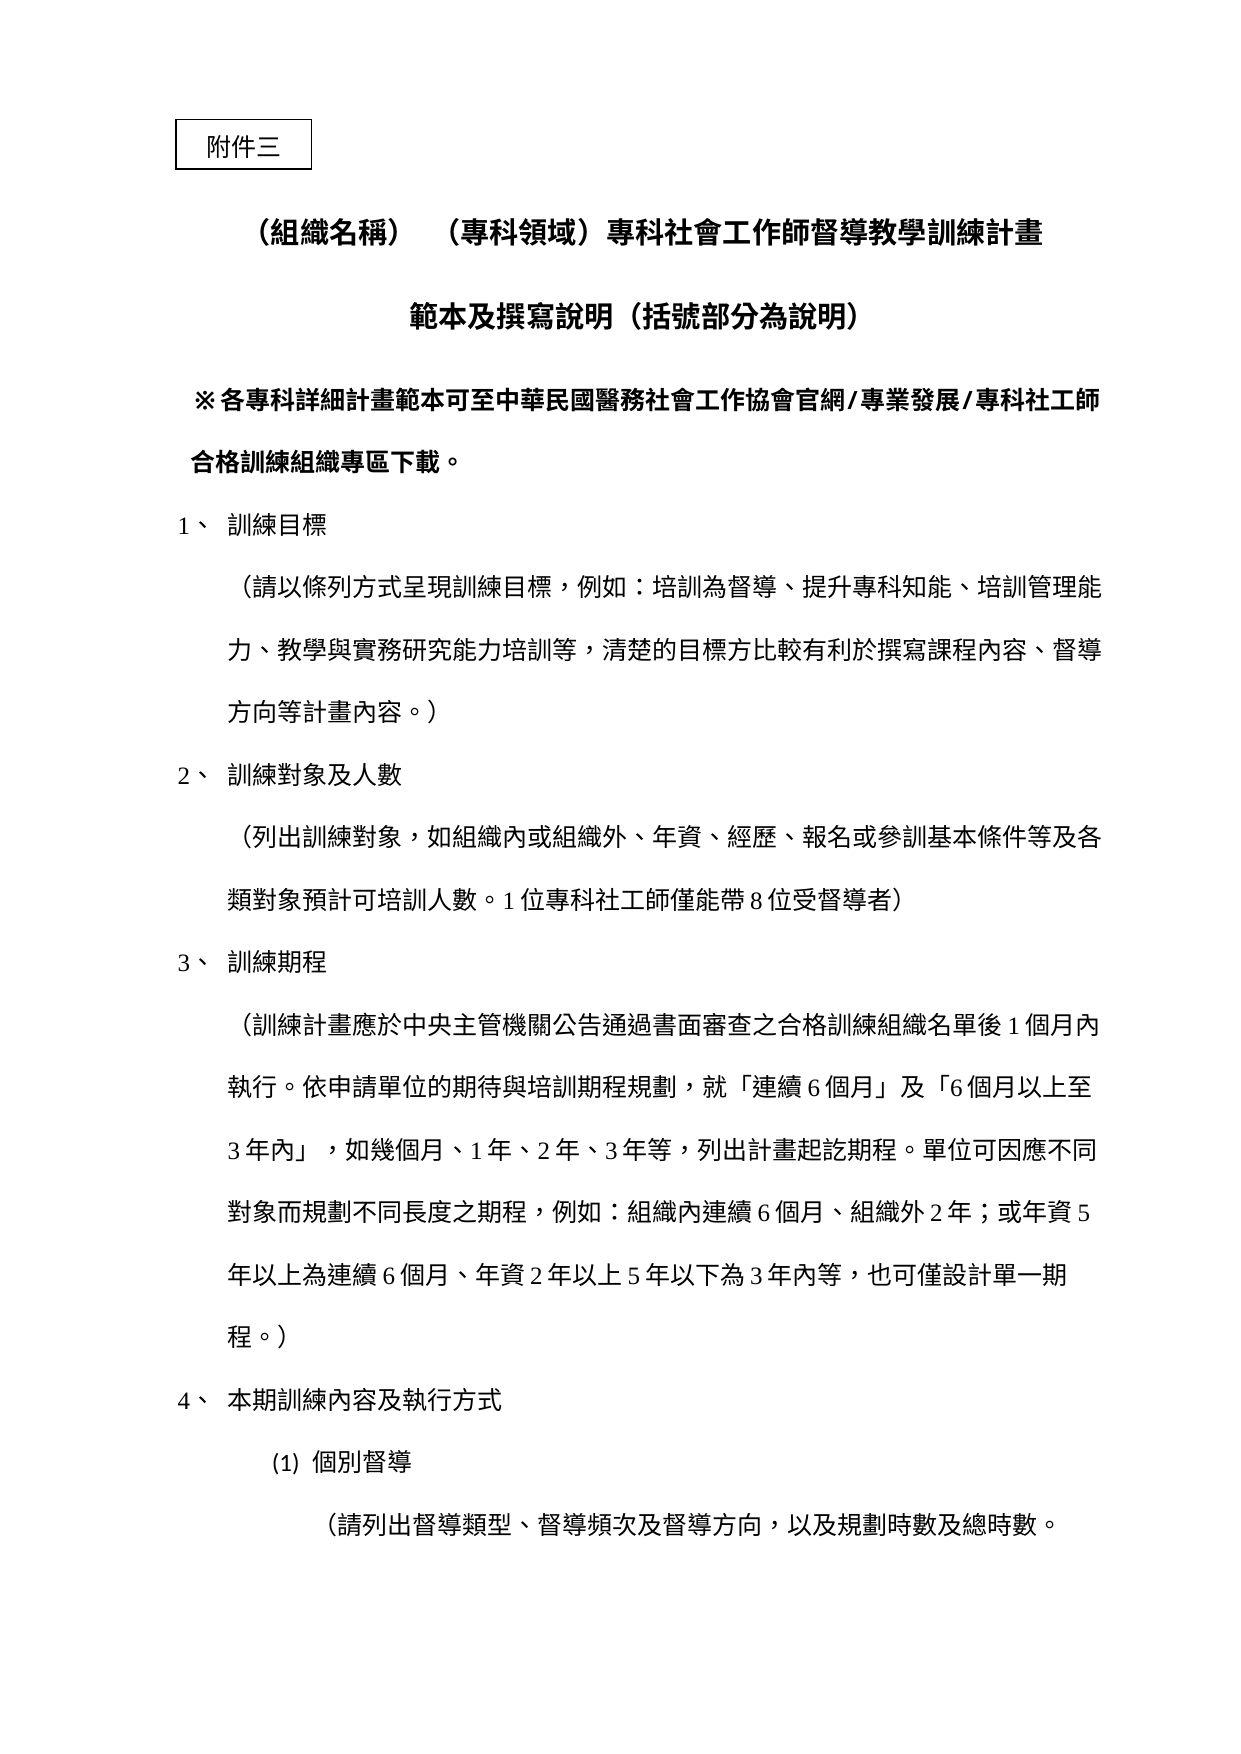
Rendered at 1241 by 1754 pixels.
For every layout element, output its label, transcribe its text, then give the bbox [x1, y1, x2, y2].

list 訓練對象及人數 [177, 732, 1107, 794]
text 範本及撰寫說明（括號部分為說明） [177, 273, 1107, 336]
list 訓練期程 [177, 919, 1107, 982]
list 訓練目標 [177, 482, 1107, 544]
list 本期訓練內容及執行方式 [177, 1357, 1107, 1419]
text （請以條列方式呈現訓練目標，例如：培訓為督導、提升專科知能、培訓管理能力、教學與實務研究能力培訓等，清楚的目標方比較有利於撰寫課程內容、督導方向等計畫內容。） [227, 544, 1107, 732]
text （列出訓練對象，如組織內或組織外、年資、經歷、報名或參訓基本條件等及各類對象預計可培訓人數。1位專科社工師僅能帶8位受督導者） [227, 794, 1107, 919]
text [177, 120, 311, 168]
text ※各專科詳細計畫範本可至中華民國醫務社會工作協會官網/專業發展/專科社工師合格訓練組織專區下載。 [190, 357, 1107, 482]
text （組織名稱） （專科領域）專科社會工作師督導教學訓練計畫 [177, 189, 1107, 252]
text 附件三 [192, 128, 296, 160]
text （訓練計畫應於中央主管機關公告通過書面審查之合格訓練組織名單後1個月內執行。依申請單位的期待與培訓期程規劃，就「連續6個月」及「6個月以上至3年內」，如幾個月、1年、2年、3年等，列出計畫起訖期程。單位可因應不同對象而規劃不同長度之期程，例如：組織內連續6個月、組織外2年；或年資5年以上為連續6個月、年資2年以上5年以下為3年內等，也可僅設計單一期程。） [227, 982, 1107, 1357]
list 個別督導 （請列出督導類型、督導頻次及督導方向，以及規劃時數及總時數。 [272, 1419, 1107, 1544]
